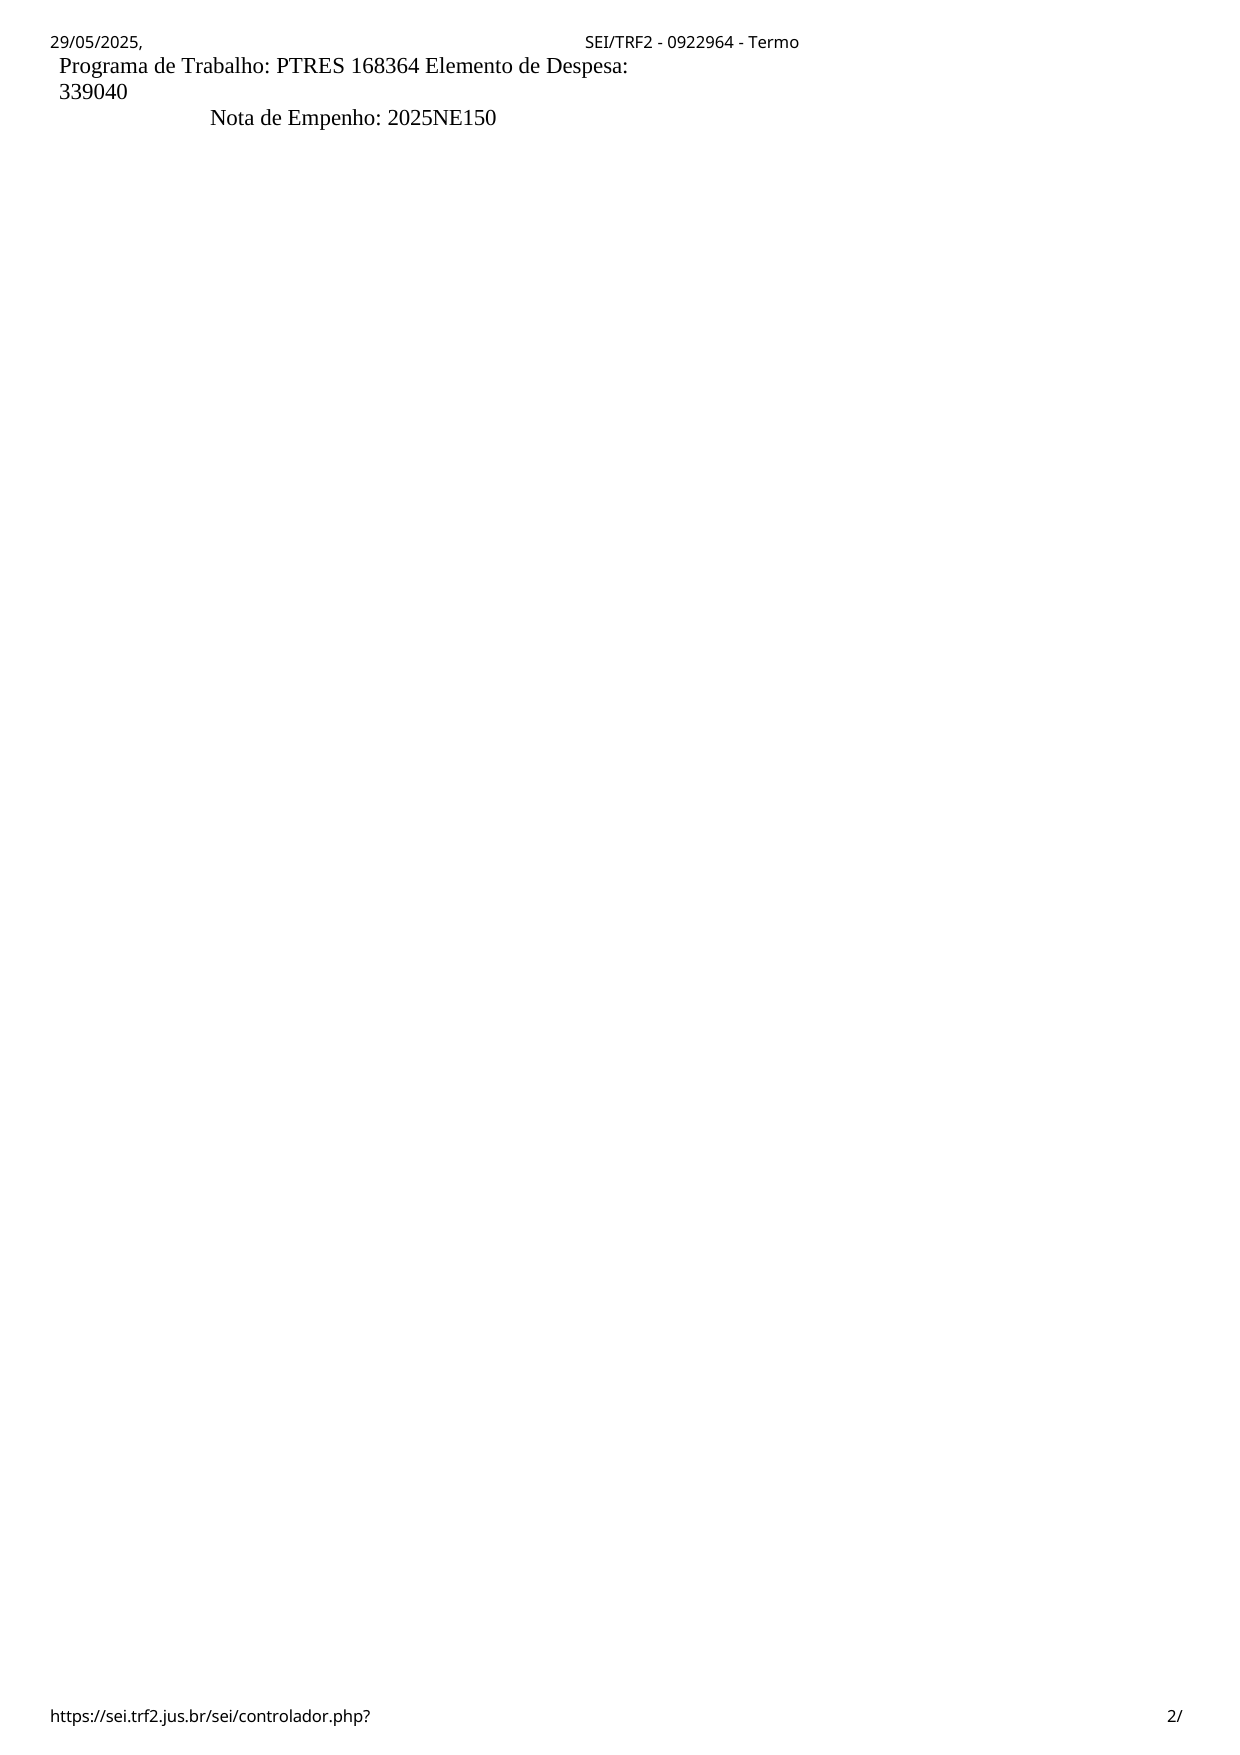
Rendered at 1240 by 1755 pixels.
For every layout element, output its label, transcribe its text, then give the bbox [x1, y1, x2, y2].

text Nota de Empenho: 2025NE150 [210, 105, 1181, 131]
subtitle Programa de Trabalho: PTRES 168364 Elemento de Despesa: 339040 [59, 52, 651, 105]
